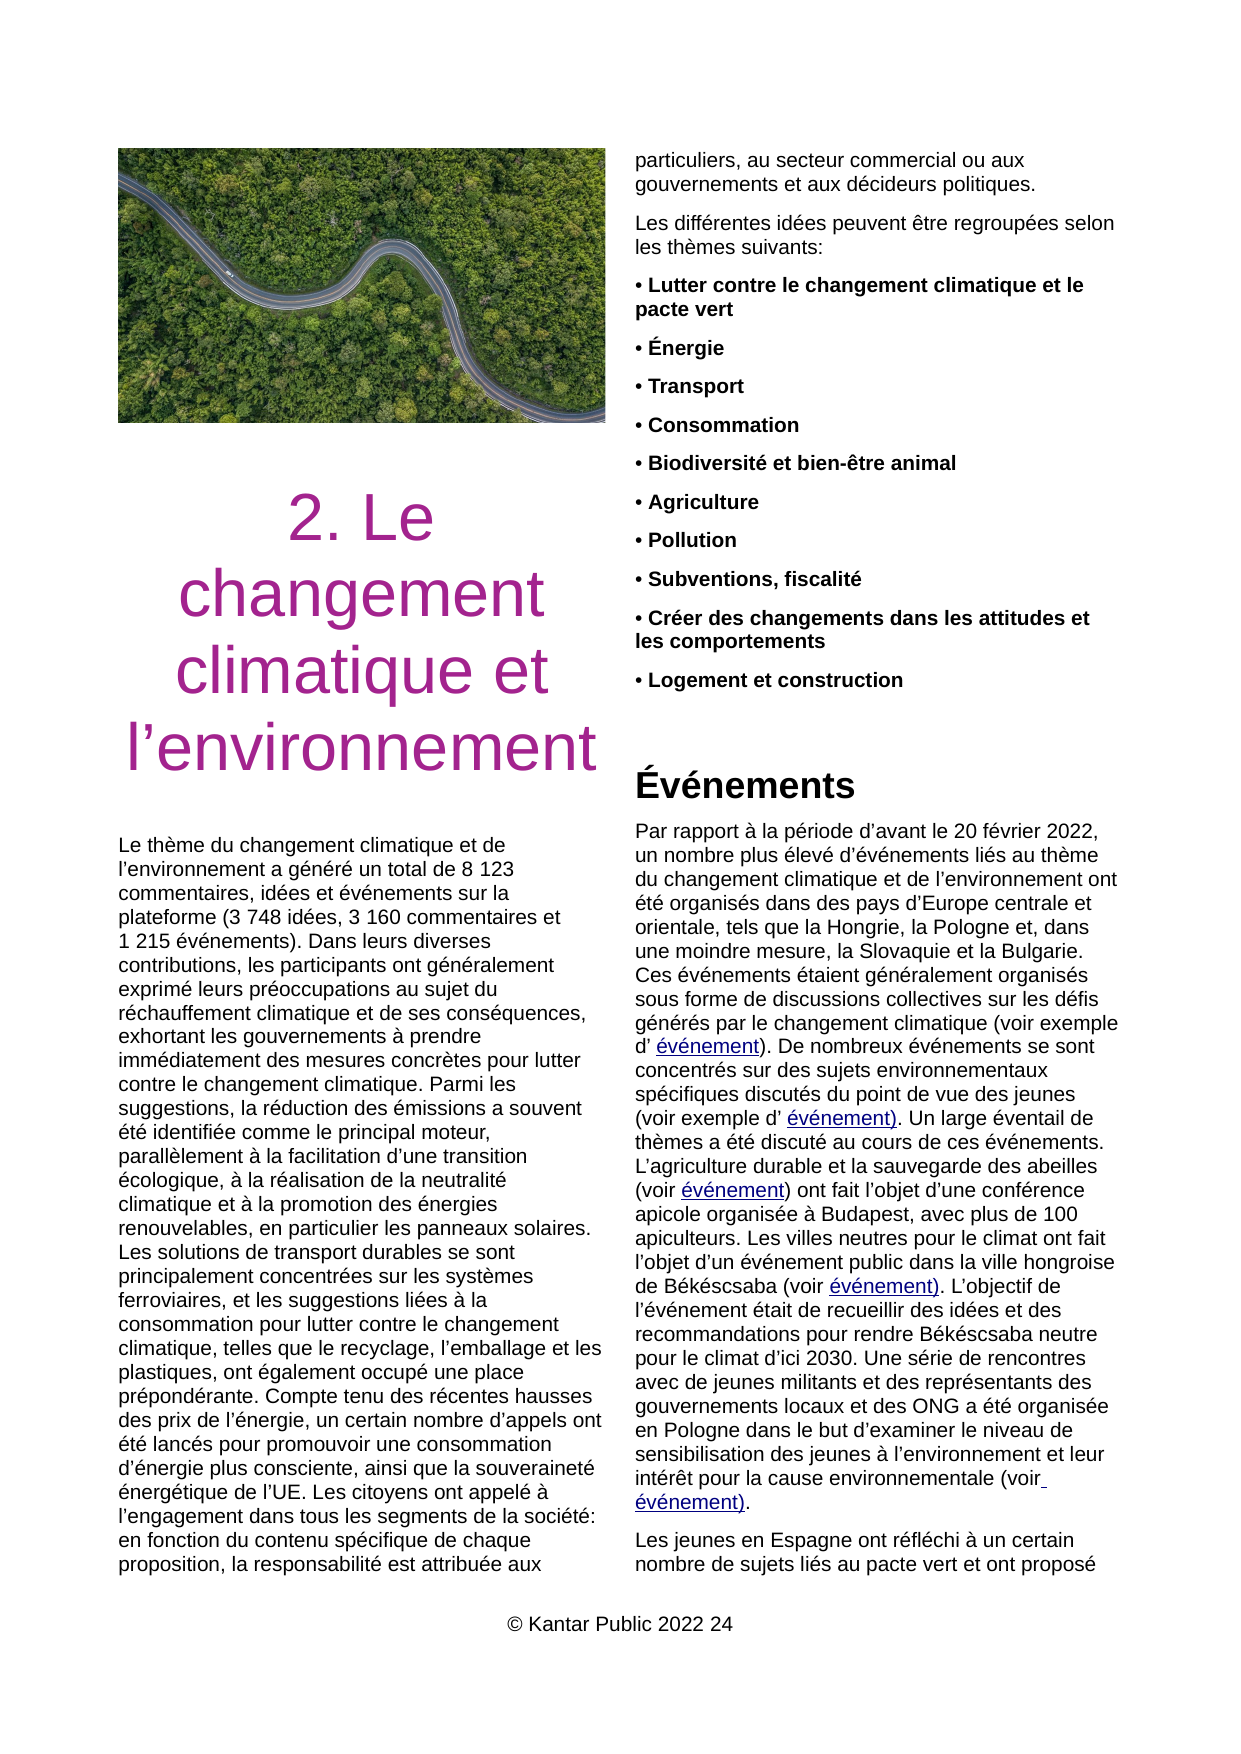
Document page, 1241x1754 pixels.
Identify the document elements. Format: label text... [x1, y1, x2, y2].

text Les différentes idées peuvent être regroupées selon les thèmes suivants: [635, 211, 1122, 258]
subtitle 2. Le changement climatique et l’environnement [118, 478, 605, 784]
text • Agriculture [635, 490, 1122, 514]
text Par rapport à la période d’avant le 20 février 2022, un nombre plus élevé d’événements liés au thème du changement climatique et de l’environnement ont été organisés dans des pays d’Europe centrale et orientale, tels que la Hongrie, la Pologne et, dans une moindre mesure, la Slovaquie et la Bulgarie. Ces événements étaient généralement organisés sous forme de discussions collectives sur les défis générés par le changement climatique (voir exemple d’ événement). De nombreux événements se sont concentrés sur des sujets environnementaux spécifiques discutés du point de vue des jeunes (voir exemple d’ événement). Un large éventail de thèmes a été discuté au cours de ces événements. L’agriculture durable et la sauvegarde des abeilles (voir événement) ont fait l’objet d’une conférence apicole organisée à Budapest, avec plus de 100 apiculteurs. Les villes neutres pour le climat ont fait l’objet d’un événement public dans la ville hongroise de Békéscsaba (voir événement). L’objectif de l’événement était de recueillir des idées et des recommandations pour rendre Békéscsaba neutre pour le climat d’ici 2030. Une série de rencontres avec de jeunes militants et des représentants des gouvernements locaux et des ONG a été organisée en Pologne dans le but d’examiner le niveau de sensibilisation des jeunes à l’environnement et leur intérêt pour la cause environnementale (voir événement). [635, 819, 1122, 1513]
text • Énergie [635, 336, 1122, 359]
text • Lutter contre le changement climatique et le pacte vert [635, 273, 1122, 321]
picture [118, 148, 606, 423]
text Le thème du changement climatique et de l’environnement a généré un total de 8 123 commentaires, idées et événements sur la plateforme (3 748 idées, 3 160 commentaires et 1 215 événements). Dans leurs diverses contributions, les participants ont généralement exprimé leurs préoccupations au sujet du réchauffement climatique et de ses conséquences, exhortant les gouvernements à prendre immédiatement des mesures concrètes pour lutter contre le changement climatique. Parmi les suggestions, la réduction des émissions a souvent été identifiée comme le principal moteur, parallèlement à la facilitation d’une transition écologique, à la réalisation de la neutralité climatique et à la promotion des énergies renouvelables, en particulier les panneaux solaires. Les solutions de transport durables se sont principalement concentrées sur les systèmes ferroviaires, et les suggestions liées à la consommation pour lutter contre le changement climatique, telles que le recyclage, l’emballage et les plastiques, ont également occupé une place prépondérante. Compte tenu des récentes hausses des prix de l’énergie, un certain nombre d’appels ont été lancés pour promouvoir une consommation d’énergie plus consciente, ainsi que la souveraineté énergétique de l’UE. Les citoyens ont appelé à l’engagement dans tous les segments de la société: en fonction du contenu spécifique de chaque proposition, la responsabilité est attribuée aux [118, 833, 605, 1575]
text • Transport [635, 374, 1122, 398]
text • Consommation [635, 413, 1122, 437]
text • Biodiversité et bien-être animal [635, 451, 1122, 475]
text • Pollution [635, 528, 1122, 552]
text particuliers, au secteur commercial ou aux gouvernements et aux décideurs politiques. [635, 148, 1122, 196]
text • Logement et construction [635, 668, 1122, 692]
text • Créer des changements dans les attitudes et les comportements [635, 605, 1122, 653]
subtitle Événements [635, 763, 1122, 806]
text Les jeunes en Espagne ont réfléchi à un certain nombre de sujets liés au pacte vert et ont proposé [635, 1528, 1122, 1576]
text • Subventions, fiscalité [635, 567, 1122, 591]
